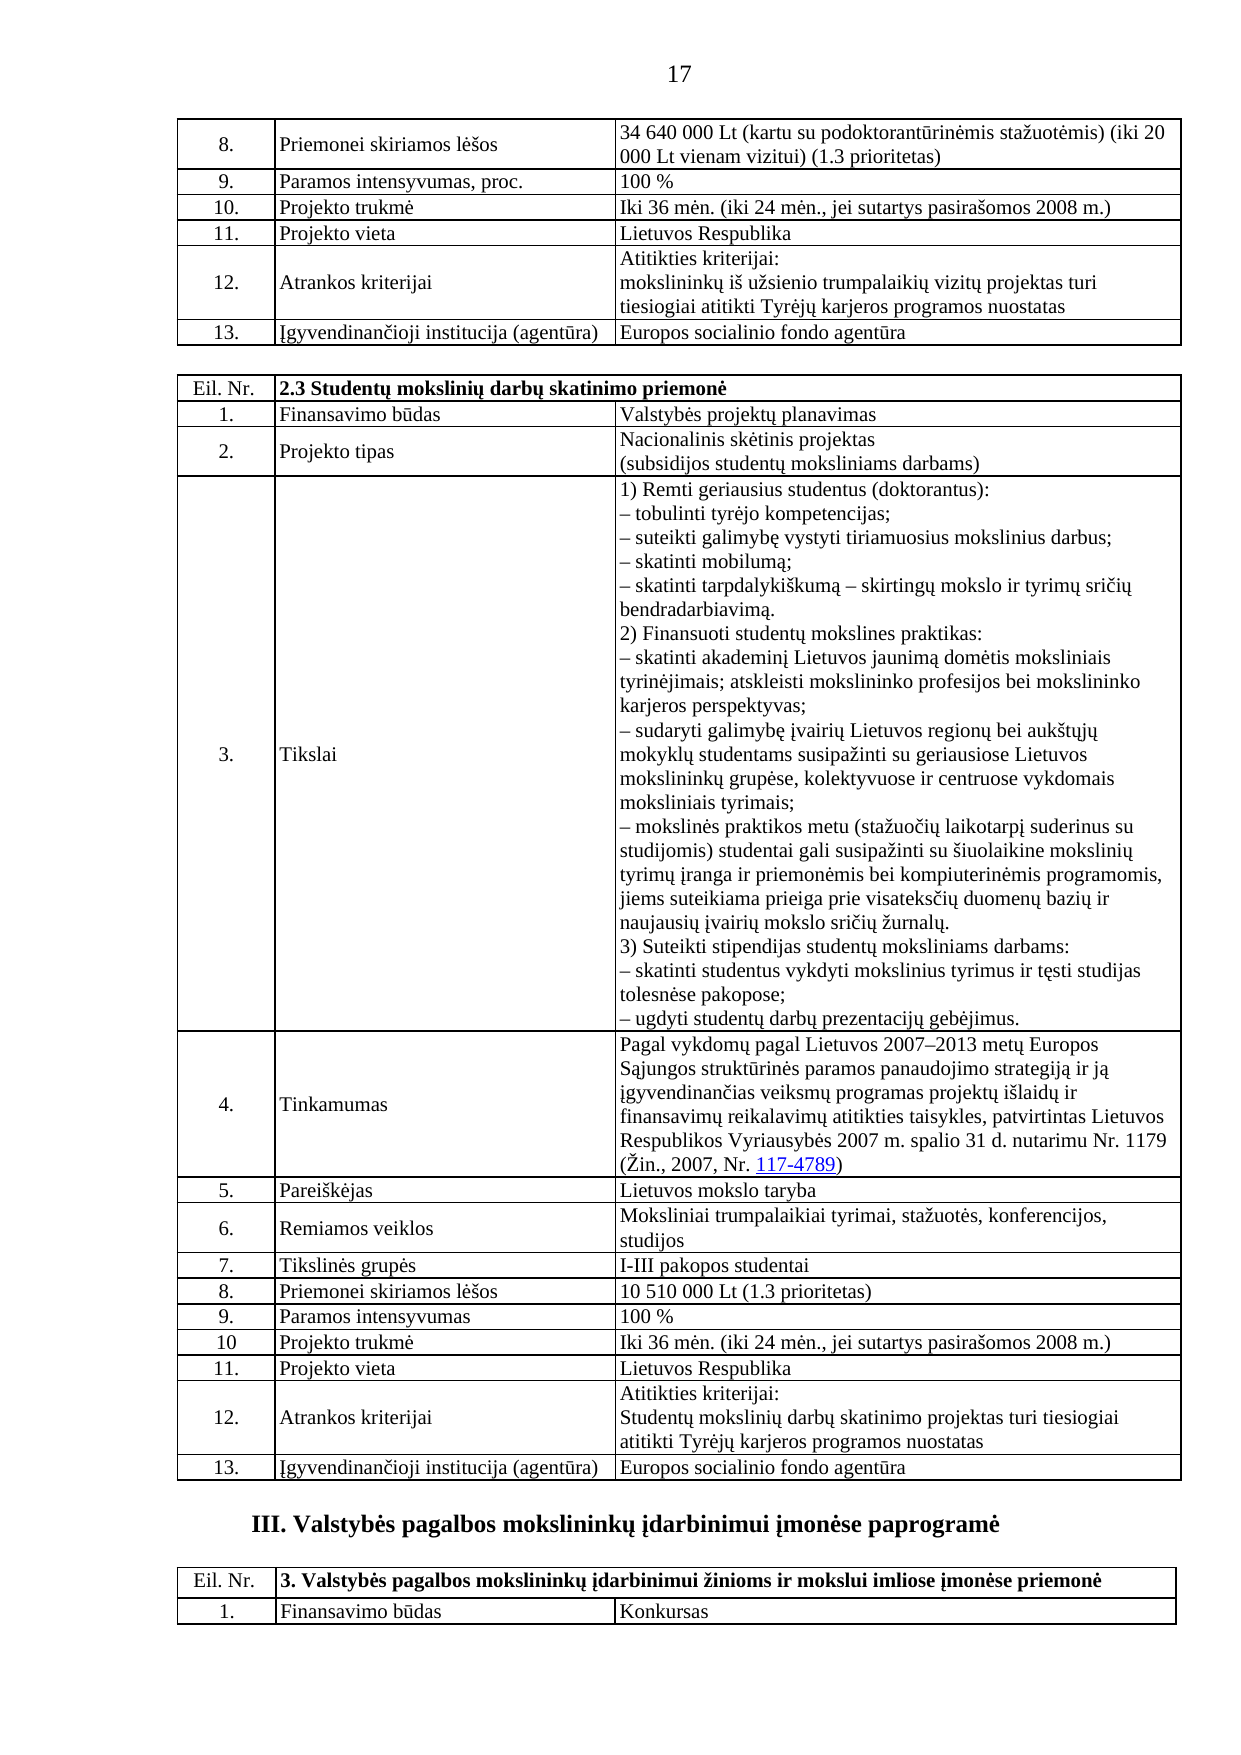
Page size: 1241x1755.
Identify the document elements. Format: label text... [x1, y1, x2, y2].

table_cell Tinkamumas [276, 1032, 615, 1176]
table_cell 12. [178, 1381, 274, 1453]
text III. Valstybės pagalbos mokslininkų įdarbinimui įmonėse paprogramė [177, 1509, 1181, 1538]
table_header 3. Valstybės pagalbos mokslininkų įdarbinimui žinioms ir mokslui imliose įmonėse priemonė [277, 1568, 1175, 1597]
table_cell Remiamos veiklos [276, 1203, 615, 1252]
table_cell Priemonei skiriamos lėšos [276, 120, 615, 168]
table_cell 8. [178, 120, 274, 168]
table_cell 2. [178, 427, 274, 475]
table_cell Tikslai [276, 477, 615, 1030]
table_cell Atrankos kriterijai [276, 246, 615, 318]
table_cell 12. [178, 246, 274, 318]
table_cell 4. [178, 1032, 274, 1176]
table_cell Atrankos kriterijai [276, 1381, 615, 1453]
table_cell Projekto tipas [276, 427, 615, 475]
table_cell 6. [178, 1203, 274, 1252]
table_cell 3. [178, 477, 274, 1030]
table_header Eil. Nr. [178, 1568, 275, 1597]
